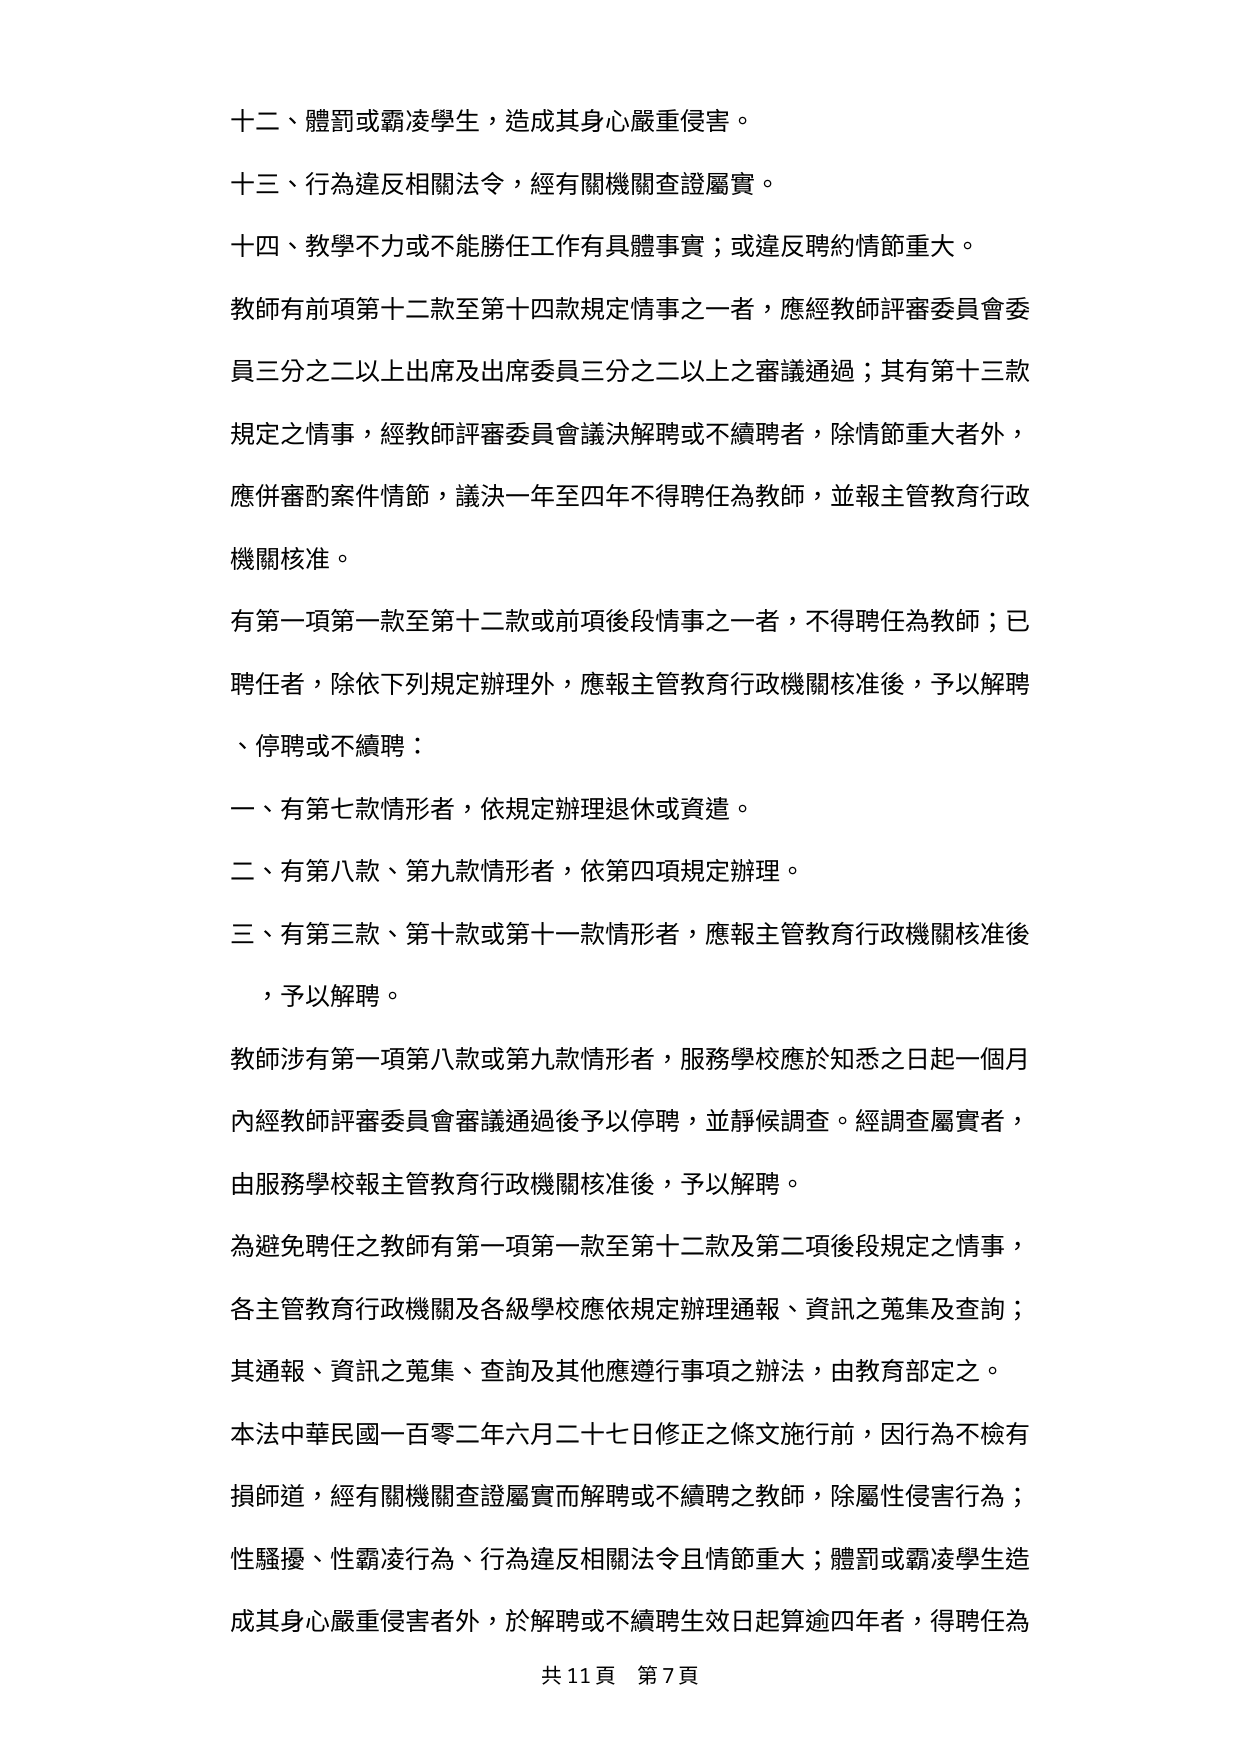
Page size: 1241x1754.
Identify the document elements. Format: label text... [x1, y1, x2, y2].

text 應併審酌案件情節，議決一年至四年不得聘任為教師，並報主管教育行政 [118, 453, 1122, 516]
text 、停聘或不續聘： [118, 703, 1122, 766]
text 聘任者，除依下列規定辦理外，應報主管教育行政機關核准後，予以解聘 [118, 641, 1122, 703]
text 機關核准。 [118, 516, 1122, 578]
text 各主管教育行政機關及各級學校應依規定辦理通報、資訊之蒐集及查詢； [118, 1266, 1122, 1328]
text 一、有第七款情形者，依規定辦理退休或資遣。 [118, 766, 1122, 828]
text 其通報、資訊之蒐集、查詢及其他應遵行事項之辦法，由教育部定之。 [118, 1328, 1122, 1391]
text 三、有第三款、第十款或第十一款情形者，應報主管教育行政機關核准後 [118, 891, 1122, 953]
text 為避免聘任之教師有第一項第一款至第十二款及第二項後段規定之情事， [118, 1203, 1122, 1266]
text 規定之情事，經教師評審委員會議決解聘或不續聘者，除情節重大者外， [118, 391, 1122, 453]
text 性騷擾、性霸凌行為、行為違反相關法令且情節重大；體罰或霸凌學生造 [118, 1516, 1122, 1578]
text 成其身心嚴重侵害者外，於解聘或不續聘生效日起算逾四年者，得聘任為 [118, 1578, 1122, 1641]
text 十三、行為違反相關法令，經有關機關查證屬實。 [118, 141, 1122, 203]
text 內經教師評審委員會審議通過後予以停聘，並靜候調查。經調查屬實者， [118, 1078, 1122, 1141]
text 十二、體罰或霸凌學生，造成其身心嚴重侵害。 [118, 78, 1122, 141]
text 二、有第八款、第九款情形者，依第四項規定辦理。 [118, 828, 1122, 891]
text ，予以解聘。 [118, 953, 1122, 1016]
text 教師涉有第一項第八款或第九款情形者，服務學校應於知悉之日起一個月 [118, 1016, 1122, 1078]
text 教師有前項第十二款至第十四款規定情事之一者，應經教師評審委員會委 [118, 266, 1122, 328]
text 由服務學校報主管教育行政機關核准後，予以解聘。 [118, 1141, 1122, 1203]
text 員三分之二以上出席及出席委員三分之二以上之審議通過；其有第十三款 [118, 328, 1122, 391]
text 有第一項第一款至第十二款或前項後段情事之一者，不得聘任為教師；已 [118, 578, 1122, 641]
text 十四、教學不力或不能勝任工作有具體事實；或違反聘約情節重大。 [118, 203, 1122, 266]
text 本法中華民國一百零二年六月二十七日修正之條文施行前，因行為不檢有 [118, 1391, 1122, 1453]
text 損師道，經有關機關查證屬實而解聘或不續聘之教師，除屬性侵害行為； [118, 1453, 1122, 1516]
